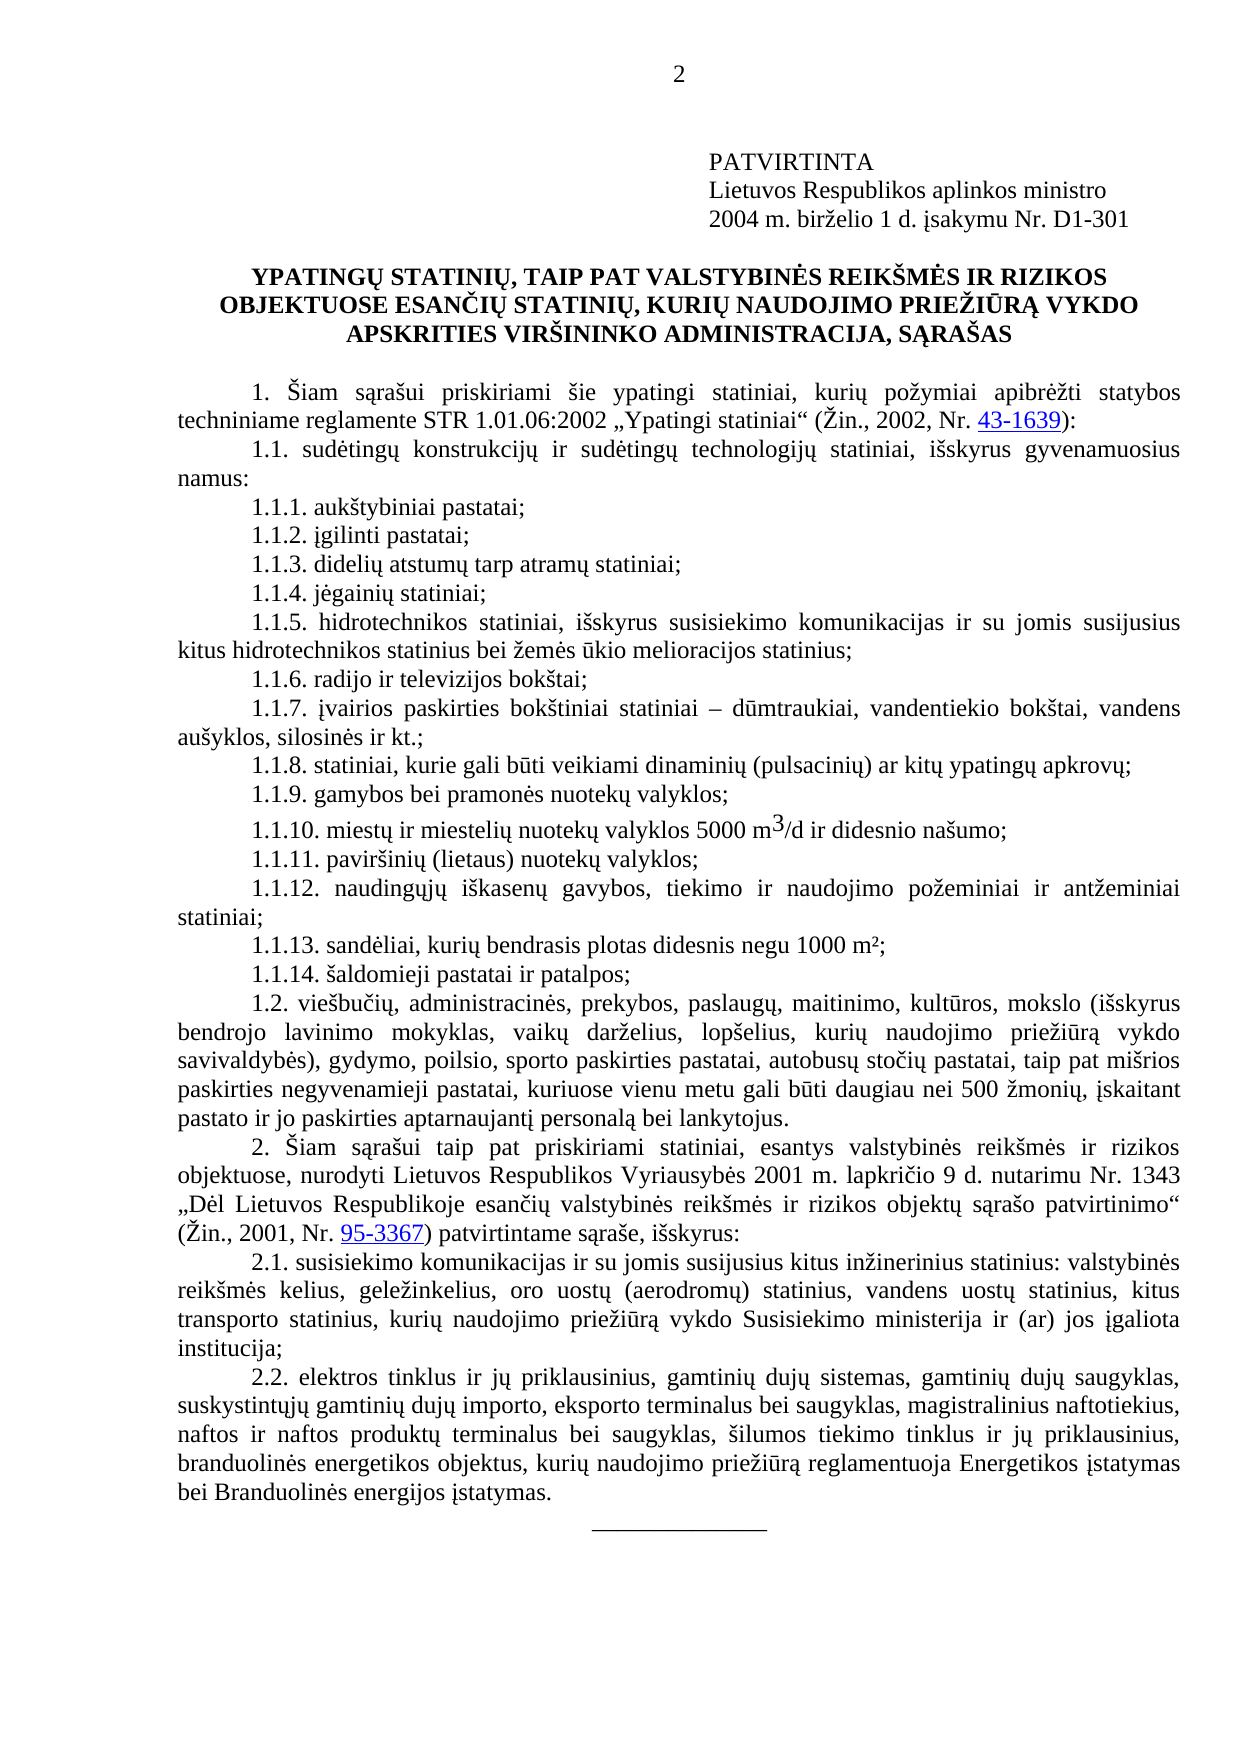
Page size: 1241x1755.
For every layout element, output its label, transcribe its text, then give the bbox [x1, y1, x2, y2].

text 1.1.11. paviršinių (lietaus) nuotekų valyklos; [177, 844, 1181, 873]
text 1.1.4. jėgainių statiniai; [177, 578, 1181, 607]
text 1.1.7. įvairios paskirties bokštiniai statiniai – dūmtraukiai, vandentiekio bokštai, vandens aušyklos, silosinės ir kt.; [177, 693, 1181, 751]
text 2004 m. birželio 1 d. įsakymu Nr. D1-301 [177, 204, 1181, 233]
text 1.1.9. gamybos bei pramonės nuotekų valyklos; [177, 779, 1181, 808]
text Lietuvos Respublikos aplinkos ministro [177, 176, 1181, 204]
text 2.2. elektros tinklus ir jų priklausinius, gamtinių dujų sistemas, gamtinių dujų saugyklas, suskystintųjų gamtinių dujų importo, eksporto terminalus bei saugyklas, magistralinius naftotiekius, naftos ir naftos produktų terminalus bei saugyklas, šilumos tiekimo tinklus ir jų priklausinius, branduolinės energetikos objektus, kurių naudojimo priežiūrą reglamentuoja Energetikos įstatymas bei Branduolinės energijos įstatymas. [177, 1362, 1181, 1505]
text 1.1.6. radijo ir televizijos bokštai; [177, 664, 1181, 693]
text 1.1.12. naudingųjų iškasenų gavybos, tiekimo ir naudojimo požeminiai ir antžeminiai statiniai; [177, 873, 1181, 930]
text PATVIRTINTA [177, 147, 1181, 176]
text 1.2. viešbučių, administracinės, prekybos, paslaugų, maitinimo, kultūros, mokslo (išskyrus bendrojo lavinimo mokyklas, vaikų darželius, lopšelius, kurių naudojimo priežiūrą vykdo savivaldybės), gydymo, poilsio, sporto paskirties pastatai, autobusų stočių pastatai, taip pat mišrios paskirties negyvenamieji pastatai, kuriuose vienu metu gali būti daugiau nei 500 žmonių, įskaitant pastato ir jo paskirties aptarnaujantį personalą bei lankytojus. [177, 988, 1181, 1132]
text 1.1.13. sandėliai, kurių bendrasis plotas didesnis negu 1000 m²; [177, 930, 1181, 959]
text ______________ [177, 1505, 1181, 1534]
text 1.1.10. miestų ir miestelių nuotekų valyklos 5000 m3/d ir didesnio našumo; [177, 808, 1181, 844]
text 1.1. sudėtingų konstrukcijų ir sudėtingų technologijų statiniai, išskyrus gyvenamuosius namus: [177, 434, 1181, 492]
text 1.1.1. aukštybiniai pastatai; [177, 492, 1181, 521]
text 1. Šiam sąrašui priskiriami šie ypatingi statiniai, kurių požymiai apibrėžti statybos techniniame reglamente STR 1.01.06:2002 „Ypatingi statiniai“ (Žin., 2002, Nr. 43-1639): [177, 377, 1181, 434]
text 1.1.5. hidrotechnikos statiniai, išskyrus susisiekimo komunikacijas ir su jomis susijusius kitus hidrotechnikos statinius bei žemės ūkio melioracijos statinius; [177, 607, 1181, 664]
text 2.1. susisiekimo komunikacijas ir su jomis susijusius kitus inžinerinius statinius: valstybinės reikšmės kelius, geležinkelius, oro uostų (aerodromų) statinius, vandens uostų statinius, kitus transporto statinius, kurių naudojimo priežiūrą vykdo Susisiekimo ministerija ir (ar) jos įgaliota institucija; [177, 1247, 1181, 1362]
text 1.1.3. didelių atstumų tarp atramų statiniai; [177, 549, 1181, 578]
text 2. Šiam sąrašui taip pat priskiriami statiniai, esantys valstybinės reikšmės ir rizikos objektuose, nurodyti Lietuvos Respublikos Vyriausybės 2001 m. lapkričio 9 d. nutarimu Nr. 1343 „Dėl Lietuvos Respublikoje esančių valstybinės reikšmės ir rizikos objektų sąrašo patvirtinimo“ (Žin., 2001, Nr. 95-3367) patvirtintame sąraše, išskyrus: [177, 1132, 1181, 1247]
text YPATINGŲ STATINIŲ, TAIP PAT VALSTYBINĖS REIKŠMĖS IR RIZIKOS OBJEKTUOSE ESANČIŲ STATINIŲ, KURIŲ NAUDOJIMO PRIEŽIŪRĄ VYKDO APSKRITIES VIRŠININKO ADMINISTRACIJA, SĄRAŠAS [177, 262, 1181, 348]
text 1.1.14. šaldomieji pastatai ir patalpos; [177, 959, 1181, 988]
text 1.1.8. statiniai, kurie gali būti veikiami dinaminių (pulsacinių) ar kitų ypatingų apkrovų; [177, 751, 1181, 779]
text 1.1.2. įgilinti pastatai; [177, 521, 1181, 549]
